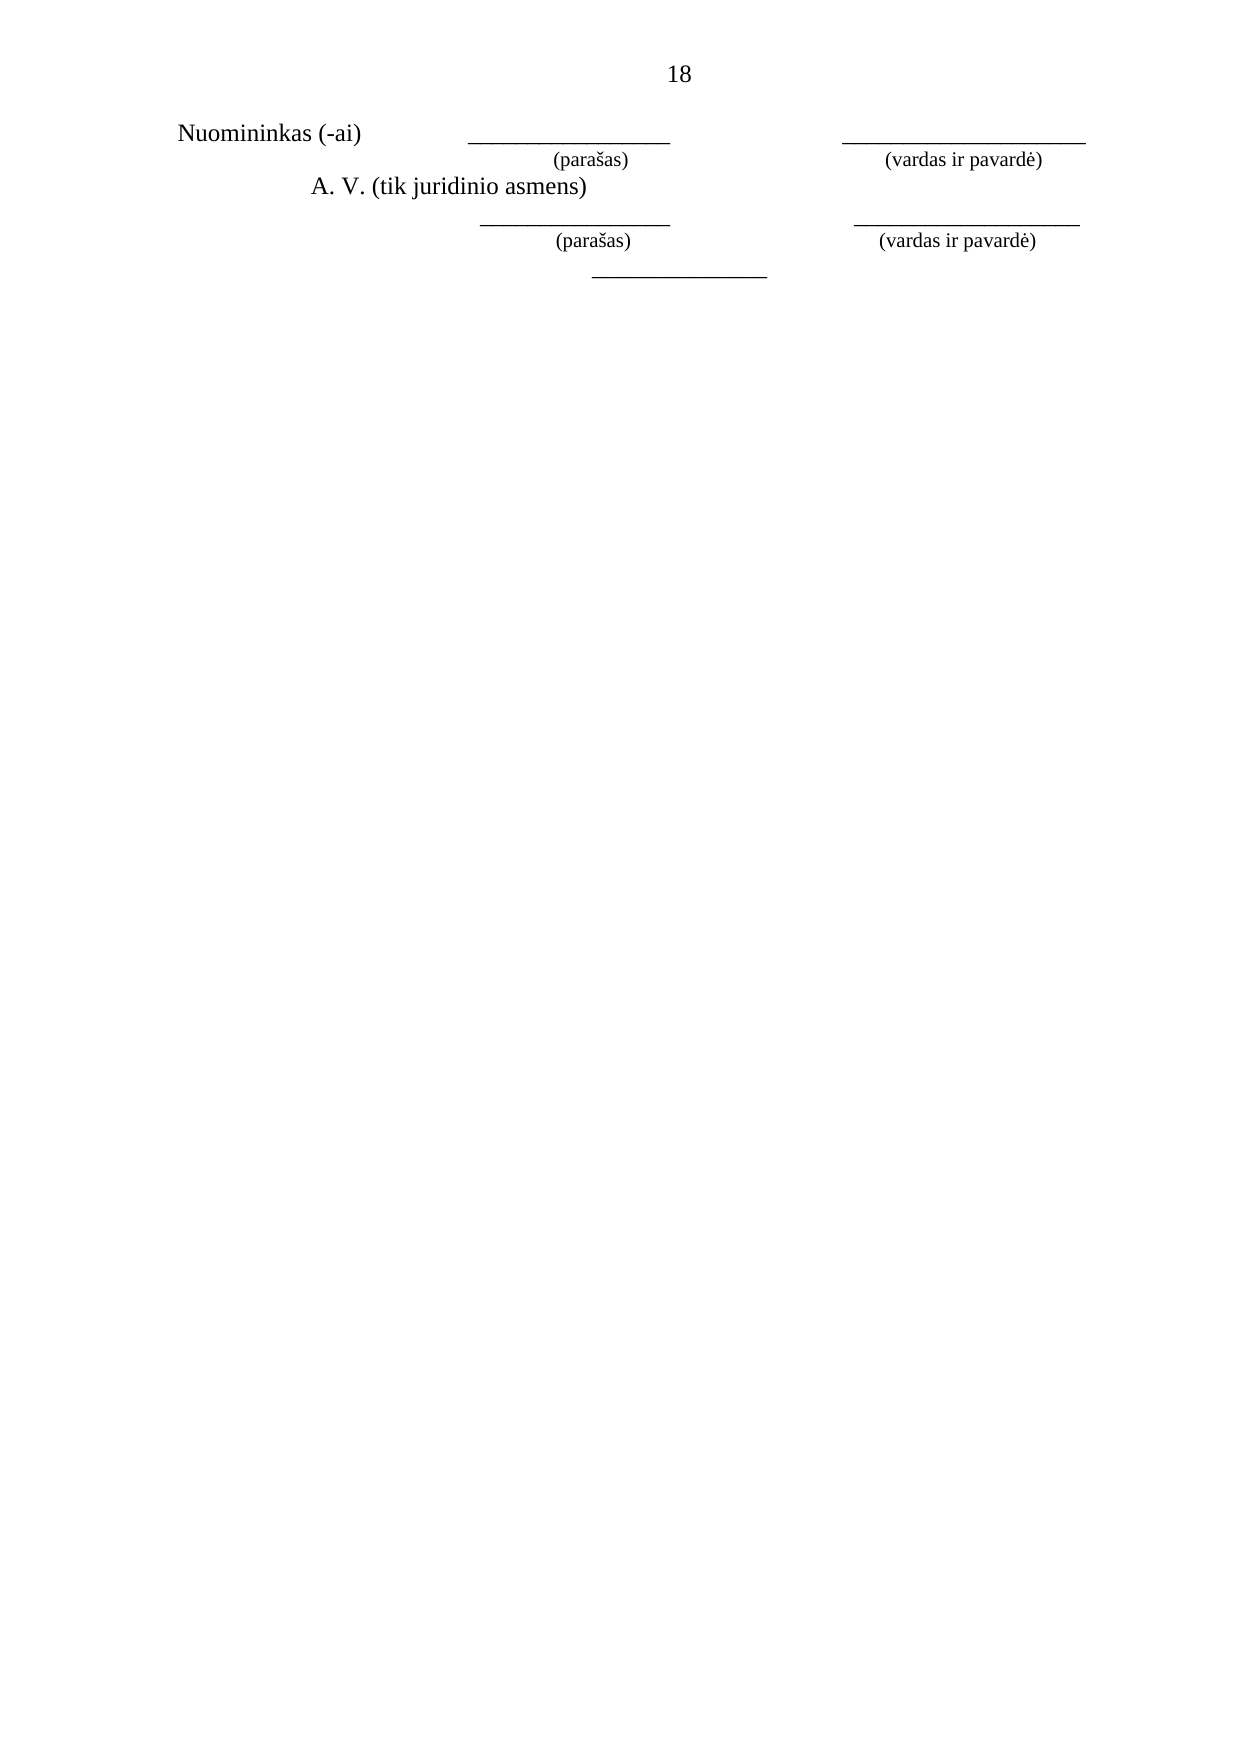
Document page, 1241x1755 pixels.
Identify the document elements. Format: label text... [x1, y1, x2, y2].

text Nuomininkas (-ai) [177, 118, 1181, 147]
text (parašas) (vardas ir pavardė) [177, 228, 1181, 252]
text ______________ [177, 252, 1181, 281]
text (parašas) (vardas ir pavardė) [177, 147, 1181, 171]
text A. V. (tik juridinio asmens) [177, 171, 1181, 200]
